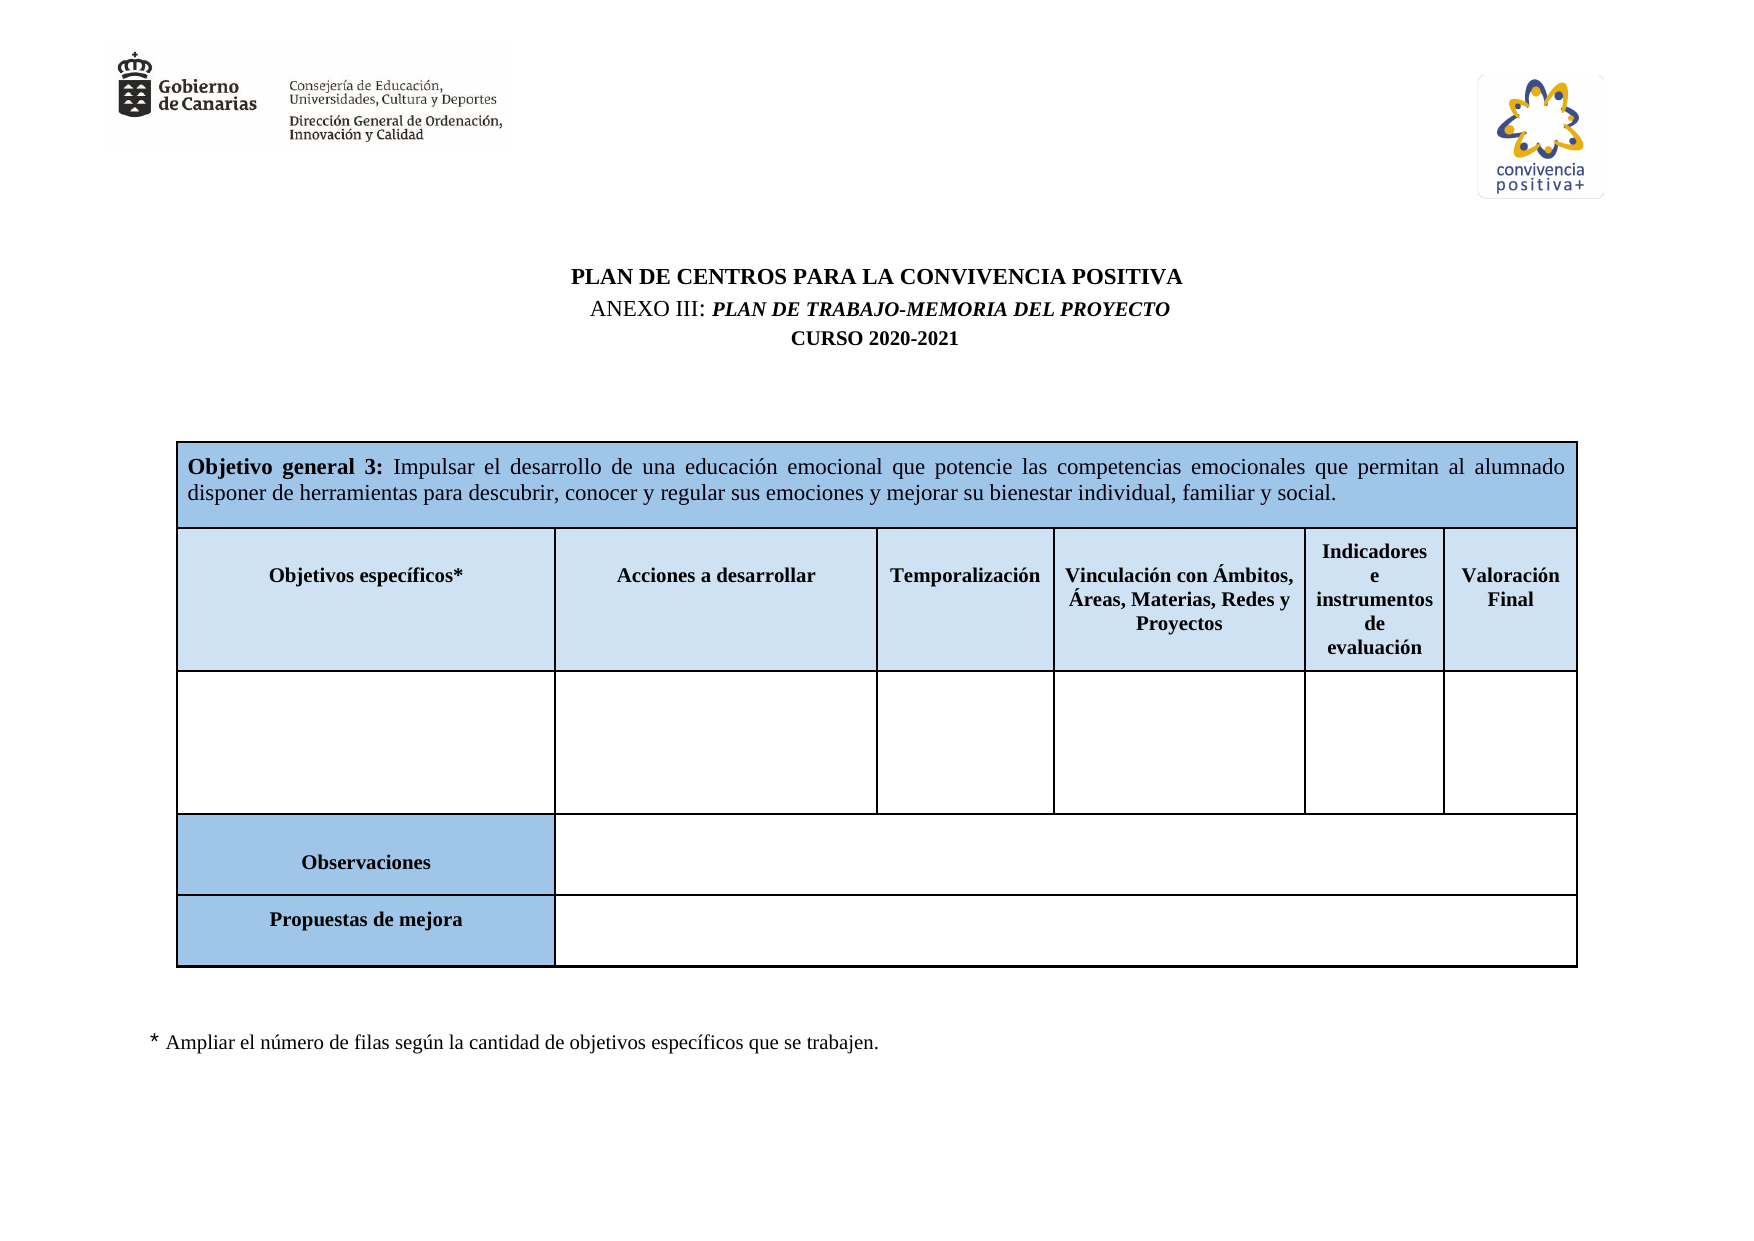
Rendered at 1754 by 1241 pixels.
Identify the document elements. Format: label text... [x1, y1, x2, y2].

table_cell Indicadores e instrumentos de evaluación [1306, 529, 1443, 670]
table_cell [556, 815, 1576, 894]
table_cell [178, 672, 554, 813]
table_cell [878, 672, 1053, 813]
table_cell Acciones a desarrollar [556, 529, 876, 670]
table_cell Observaciones [178, 815, 554, 894]
table_cell Valoración Final [1445, 529, 1576, 670]
table_cell [1306, 672, 1443, 813]
table_cell [556, 672, 876, 813]
table_header Objetivo general 3: Impulsar el desarrollo de una educación emocional que potencie las competencias emocionales que permitan al alumnado disponer de herramientas para descubrir, conocer y regular sus emociones y mejorar su bienestar individual, familiar y social. [178, 443, 1576, 527]
table_cell Vinculación con Ámbitos, Áreas, Materias, Redes y Proyectos [1055, 529, 1304, 670]
table_cell [556, 896, 1576, 965]
table_cell Objetivos específicos* [178, 529, 554, 670]
table_cell [1055, 672, 1304, 813]
picture [107, 40, 512, 153]
table_cell [1445, 672, 1576, 813]
text * Ampliar el número de filas según la cantidad de objetivos específicos que se trabajen. [150, 1028, 1604, 1054]
table_cell Propuestas de mejora [178, 896, 554, 965]
picture [1477, 75, 1604, 199]
table_cell Temporalización [878, 529, 1053, 670]
